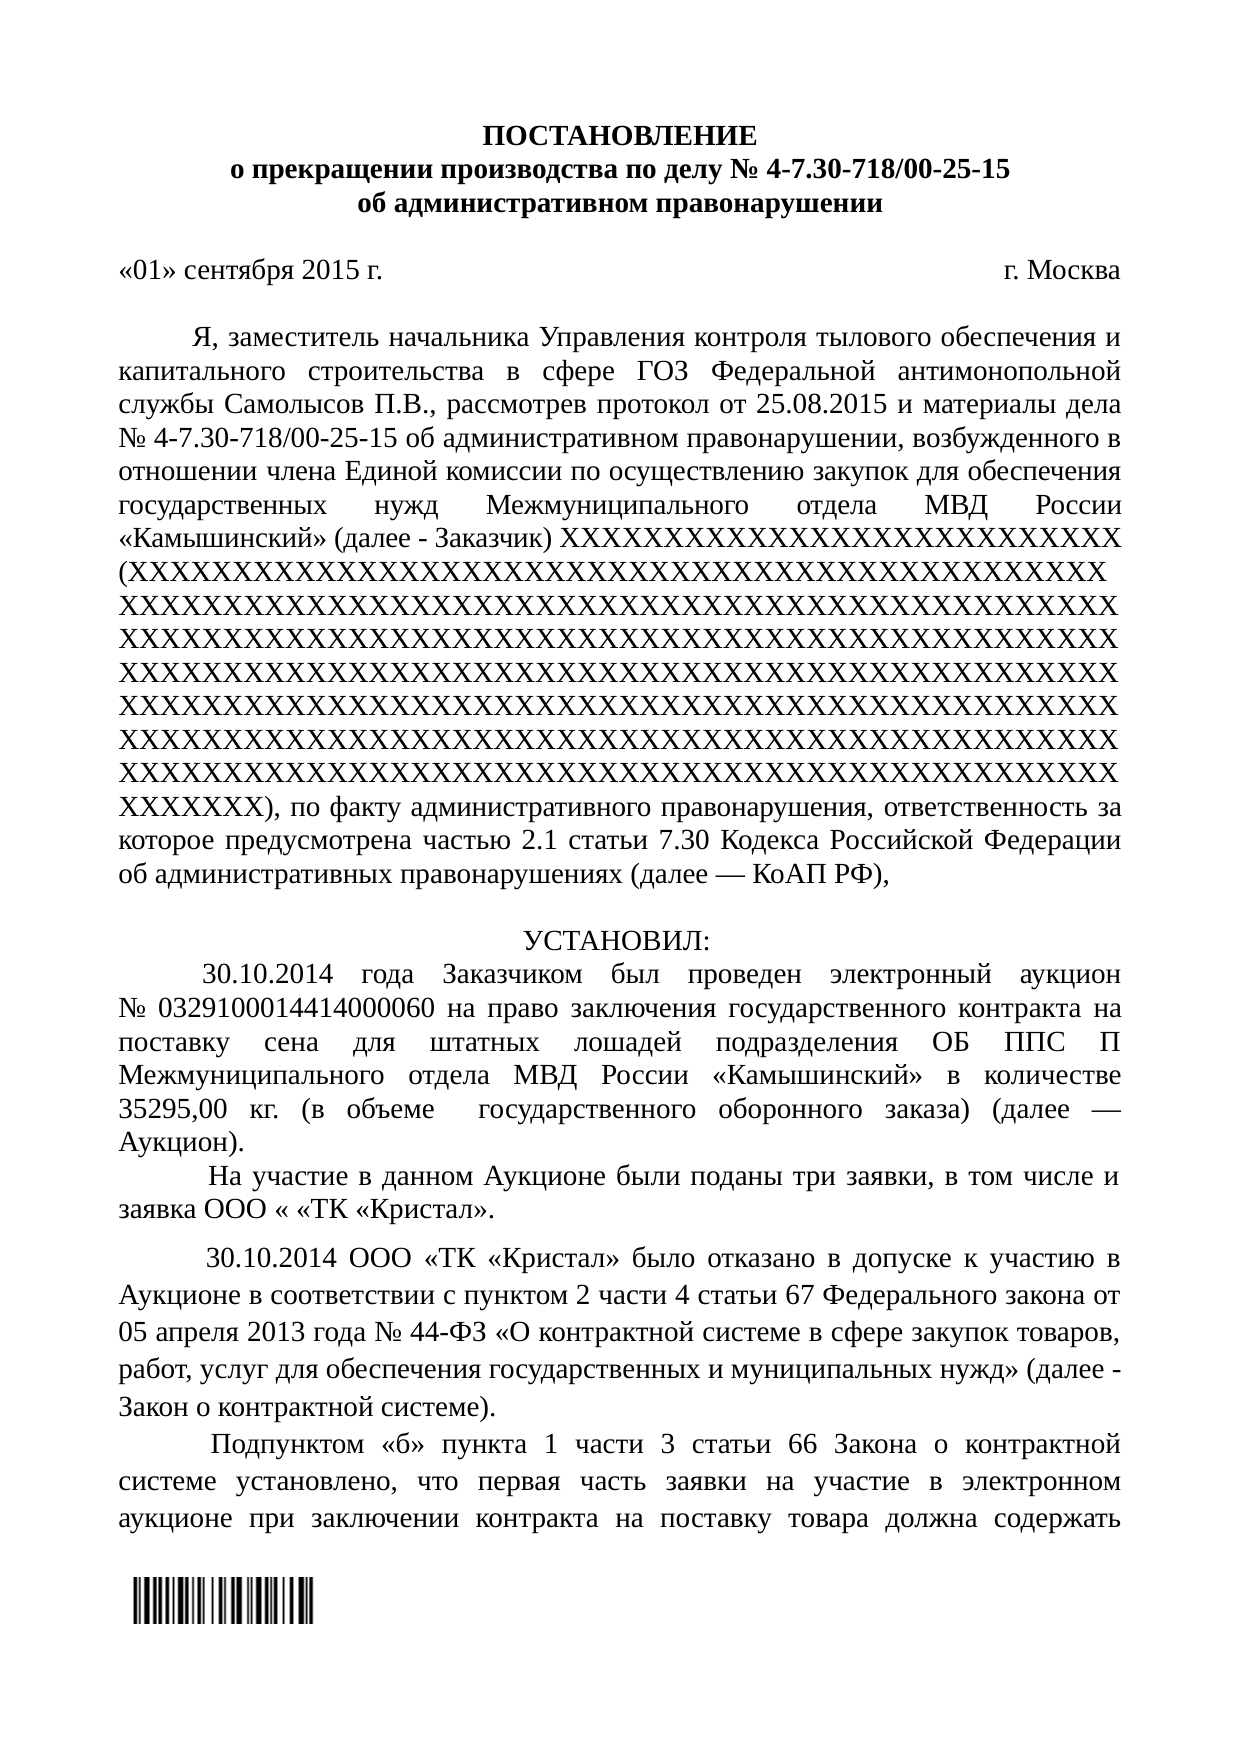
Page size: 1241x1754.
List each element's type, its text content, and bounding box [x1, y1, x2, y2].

list 30.10.2014 года Заказчиком был проведен электронный аукцион № 0329100014414000060 на право заключения государственного контракта на поставку сена для штатных лошадей подразделения ОБ ППС П Межмуниципального отдела МВД России «Камышинский» в количестве 35295,00 кг. (в объеме государственного оборонного заказа) (далее — Аукцион). [118, 957, 1122, 1158]
text об административном правонарушении [118, 185, 1122, 219]
picture [118, 1577, 331, 1624]
text Я, заместитель начальника Управления контроля тылового обеспечения и капитального строительства в сфере ГОЗ Федеральной антимонопольной службы Самолысов П.В., рассмотрев протокол от 25.08.2015 и материалы дела № 4-7.30-718/00-25-15 об административном правонарушении, возбужденного в отношении члена Единой комиссии по осуществлению закупок для обеспечения государственных нужд Межмуниципального отдела МВД России «Камышинский» (далее - Заказчик) XXXXXXXXXXXXXXXXXXXXXXXXXXX (XXXXXXXXXXXXXXXXXXXXXXXXXXXXXXXXXXXXXXXXXXXXXXXXXXXXXXXXXXXXXXXXXXXXXXXXXXXXXXXXXXXXXXXXXXXXXXXXXXXXXXXXXXXXXXXXXXXXXXXXXXXXXXXXXXXXXXXXXXXXXXXXXXXXXXXXXXXXXXXXXXXXXXXXXXXXXXXXXXXXXXXXXXXXXXXXXXXXXXXXXXXXXXXXXXXXXXXXXXXXXXXXXXXXXXXXXXXXXXXXXXXXXXXXXXXXXXXXXXXXXXXXXXXXXXXXXXXXXXXXXXXXXXXXXXXXXXXXXXXXXXXXXXXXXXXXXXXXXXXXXXXXXXXXXXXXXXXXXXXXXX), по факту административного правонарушения, ответственность за которое предусмотрена частью 2.1 статьи 7.30 Кодекса Российской Федерации об административных правонарушениях (далее — КоАП РФ), [118, 319, 1122, 889]
text ПОСТАНОВЛЕНИЕ [118, 118, 1122, 152]
text о прекращении производства по делу № 4-7.30-718/00-25-15 [118, 152, 1122, 185]
text Подпунктом «б» пункта 1 части 3 статьи 66 Закона о контрактной системе установлено, что первая часть заявки на участие в электронном аукционе при заключении контракта на поставку товара должна содержать [118, 1423, 1122, 1535]
list На участие в данном Аукционе были поданы три заявки, в том числе и заявка ООО « «ТК «Кристал». [118, 1158, 1122, 1225]
text УСТАНОВИЛ: [118, 923, 1122, 957]
text «01» сентября 2015 г. г. Москва [118, 252, 1122, 286]
text 30.10.2014 ООО «ТК «Кристал» было отказано в допуске к участию в Аукционе в соответствии с пунктом 2 части 4 статьи 67 Федерального закона от 05 апреля 2013 года № 44-ФЗ «О контрактной системе в сфере закупок товаров, работ, услуг для обеспечения государственных и муниципальных нужд» (далее - Закон о контрактной системе). [118, 1237, 1122, 1423]
